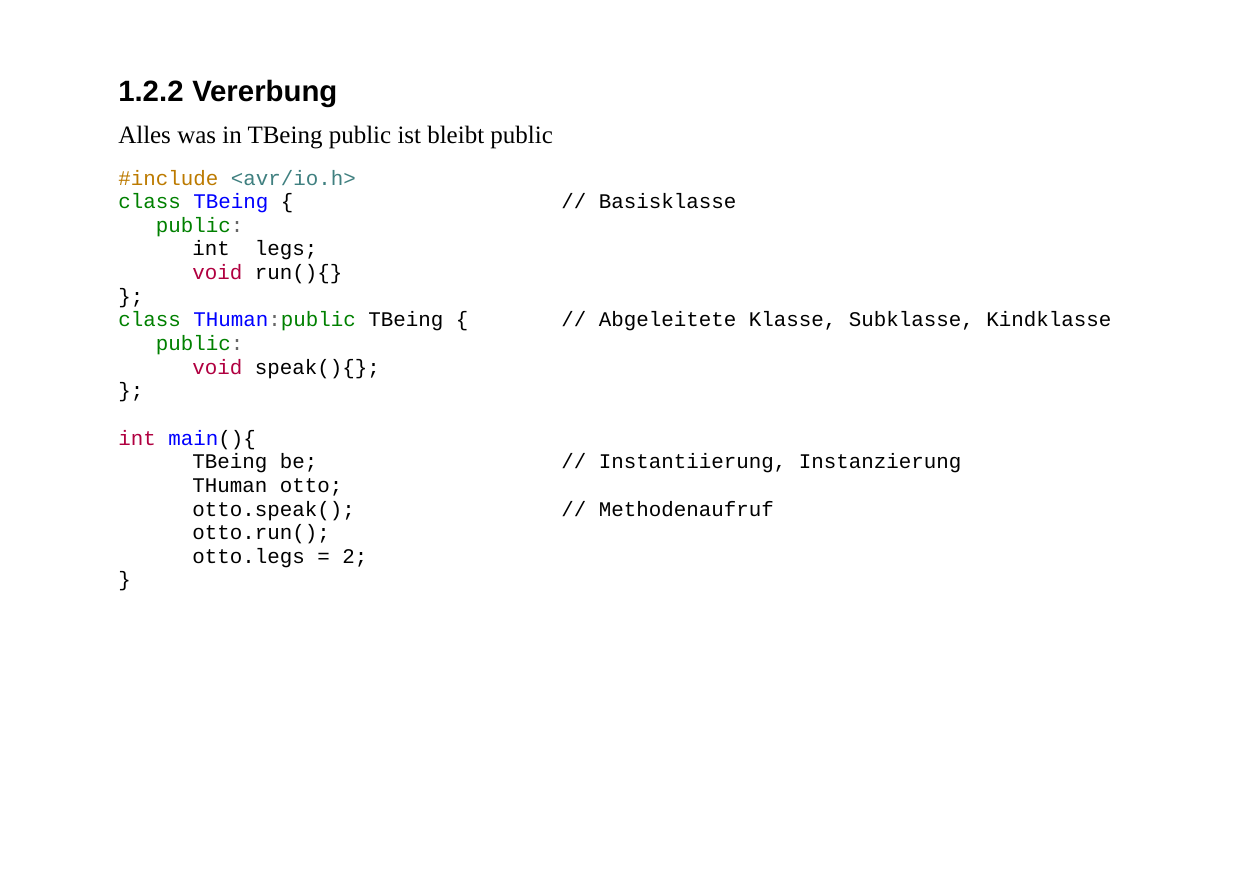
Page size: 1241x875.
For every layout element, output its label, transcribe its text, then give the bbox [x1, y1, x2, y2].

text } [118, 569, 1181, 593]
text void run(){} [118, 262, 1181, 286]
text #include <avr/io.h> [118, 167, 1181, 191]
text otto.speak(); // Methodenaufruf [118, 498, 1181, 522]
text public: [118, 215, 1181, 238]
text THuman otto; [118, 475, 1181, 498]
text Alles was in TBeing public ist bleibt public [118, 120, 1181, 149]
text otto.run(); [118, 522, 1181, 546]
text otto.legs = 2; [118, 546, 1181, 569]
text class TBeing { // Basisklasse [118, 191, 1181, 215]
text TBeing be; // Instantiierung, Instanzierung [118, 451, 1181, 475]
text int main(){ [118, 428, 1181, 451]
subtitle Vererbung [118, 74, 1181, 107]
text }; [118, 380, 1181, 404]
text int legs; [118, 238, 1181, 262]
text public: [118, 333, 1181, 357]
text void speak(){}; [118, 357, 1181, 380]
text class THuman:public TBeing { // Abgeleitete Klasse, Subklasse, Kindklasse [118, 309, 1181, 333]
text }; [118, 286, 1181, 309]
